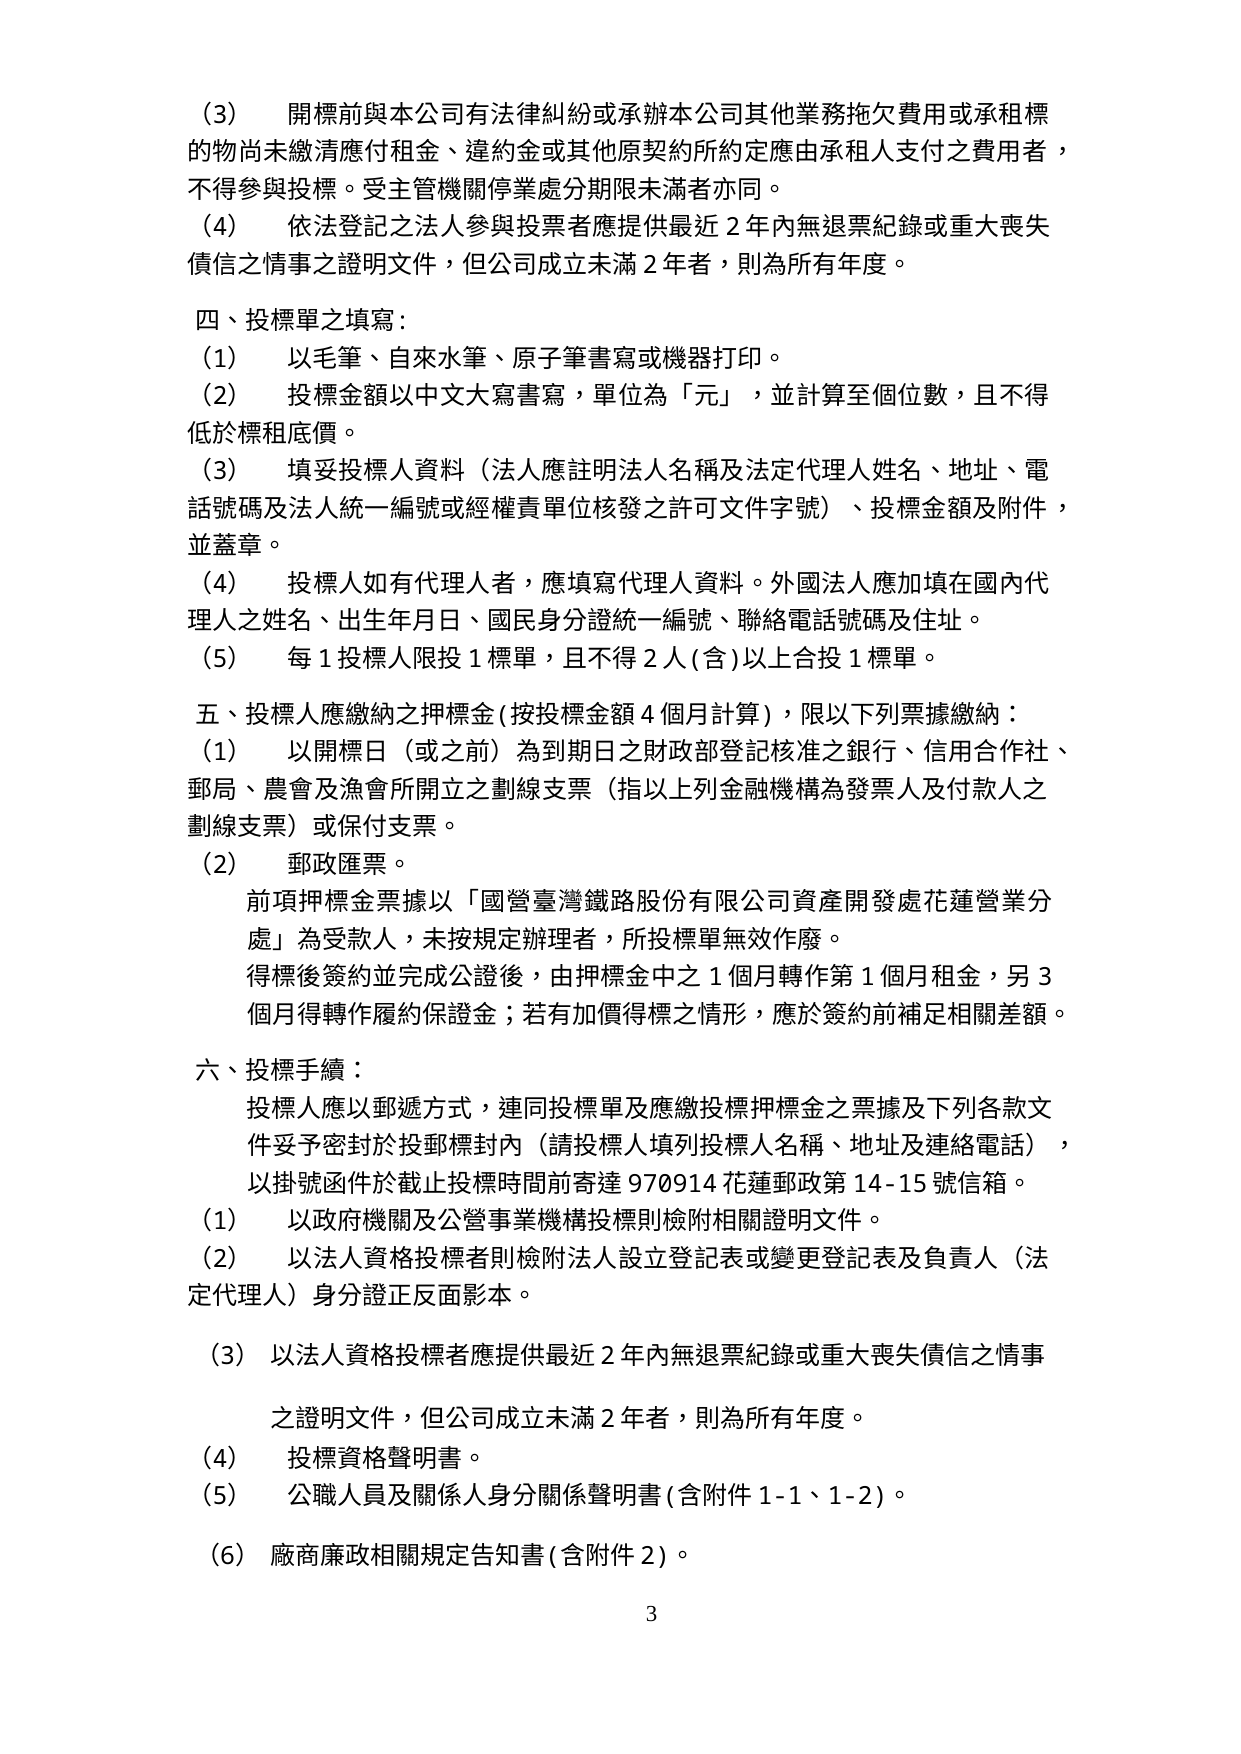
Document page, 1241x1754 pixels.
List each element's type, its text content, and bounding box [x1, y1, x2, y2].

text 前項押標金票據以「國營臺灣鐵路股份有限公司資產開發處花蓮營業分處」為受款人，未按規定辦理者，所投標單無效作廢。 [246, 881, 1053, 956]
list 依法登記之法人參與投票者應提供最近2年內無退票紀錄或重大喪失債信之情事之證明文件，但公司成立未滿2年者，則為所有年度。 [187, 206, 1051, 281]
text 得標後簽約並完成公證後，由押標金中之1個月轉作第1個月租金，另3個月得轉作履約保證金；若有加價得標之情形，應於簽約前補足相關差額。 [246, 956, 1053, 1031]
list 投標金額以中文大寫書寫，單位為「元」，並計算至個位數，且不得低於標租底價。 [187, 374, 1051, 449]
list 以毛筆、自來水筆、原子筆書寫或機器打印。 [187, 337, 1051, 374]
list 投標人如有代理人者，應填寫代理人資料。外國法人應加填在國內代理人之姓名、出生年月日、國民身分證統一編號、聯絡電話號碼及住址。 [187, 562, 1051, 637]
text 六、投標手續： [195, 1049, 1053, 1087]
text 四、投標單之填寫: [195, 299, 1053, 337]
list 廠商廉政相關規定告知書(含附件2)。 [195, 1512, 1053, 1574]
text 投標人應以郵遞方式，連同投標單及應繳投標押標金之票據及下列各款文件妥予密封於投郵標封內（請投標人填列投標人名稱、地址及連絡電話），以掛號函件於截止投標時間前寄達970914花蓮郵政第14-15號信箱。 [246, 1087, 1053, 1199]
list 以法人資格投標者應提供最近2年內無退票紀錄或重大喪失債信之情事之證明文件，但公司成立未滿2年者，則為所有年度。 [195, 1312, 1053, 1437]
list 開標前與本公司有法律糾紛或承辦本公司其他業務拖欠費用或承租標的物尚未繳清應付租金、違約金或其他原契約所約定應由承租人支付之費用者，不得參與投標。受主管機關停業處分期限未滿者亦同。 [187, 93, 1051, 206]
list 公職人員及關係人身分關係聲明書(含附件1-1、1-2)。 [187, 1474, 1051, 1512]
list 以法人資格投標者則檢附法人設立登記表或變更登記表及負責人（法定代理人）身分證正反面影本。 [187, 1237, 1051, 1312]
list 投標資格聲明書。 [187, 1437, 1051, 1474]
list 以政府機關及公營事業機構投標則檢附相關證明文件。 [187, 1199, 1051, 1237]
text 五、投標人應繳納之押標金(按投標金額4個月計算)，限以下列票據繳納： [195, 693, 1053, 731]
list 郵政匯票。 [187, 843, 1051, 881]
list 填妥投標人資料（法人應註明法人名稱及法定代理人姓名、地址、電話號碼及法人統一編號或經權責單位核發之許可文件字號）、投標金額及附件，並蓋章。 [187, 449, 1051, 562]
list 每1投標人限投1標單，且不得2人(含)以上合投1標單。 [187, 637, 1051, 674]
list 以開標日（或之前）為到期日之財政部登記核准之銀行、信用合作社、郵局、農會及漁會所開立之劃線支票（指以上列金融機構為發票人及付款人之劃線支票）或保付支票。 [187, 731, 1051, 843]
